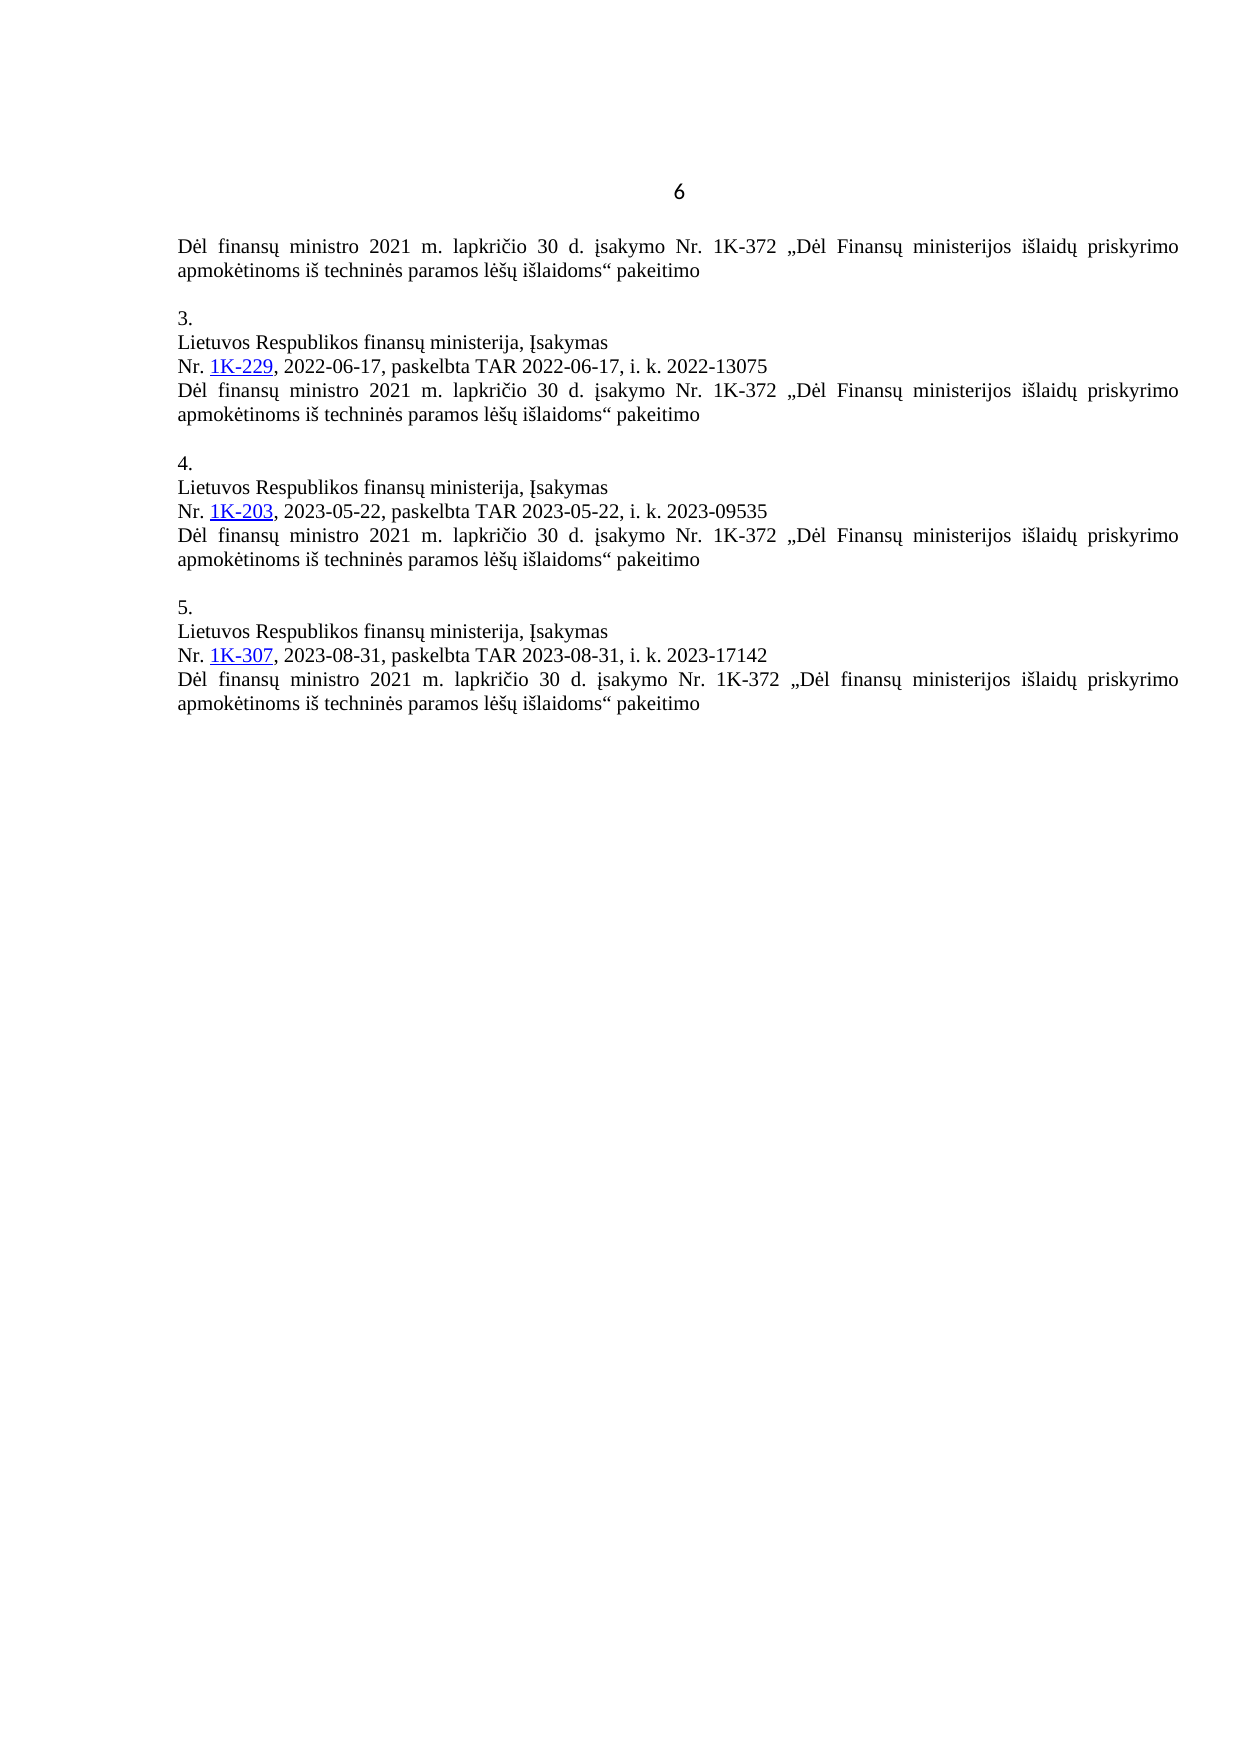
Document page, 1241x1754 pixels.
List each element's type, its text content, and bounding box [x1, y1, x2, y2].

text 4. [177, 451, 1181, 474]
text Dėl finansų ministro 2021 m. lapkričio 30 d. įsakymo Nr. 1K-372 „Dėl Finansų ministerijos išlaidų priskyrimo apmokėtinoms iš techninės paramos lėšų išlaidoms“ pakeitimo [177, 378, 1181, 426]
text Nr. 1K-203, 2023-05-22, paskelbta TAR 2023-05-22, i. k. 2023-09535 [177, 499, 1181, 523]
text Lietuvos Respublikos finansų ministerija, Įsakymas [177, 474, 1181, 499]
text Nr. 1K-229, 2022-06-17, paskelbta TAR 2022-06-17, i. k. 2022-13075 [177, 354, 1181, 378]
text Dėl finansų ministro 2021 m. lapkričio 30 d. įsakymo Nr. 1K-372 „Dėl Finansų ministerijos išlaidų priskyrimo apmokėtinoms iš techninės paramos lėšų išlaidoms“ pakeitimo [177, 234, 1181, 282]
text Dėl finansų ministro 2021 m. lapkričio 30 d. įsakymo Nr. 1K-372 „Dėl Finansų ministerijos išlaidų priskyrimo apmokėtinoms iš techninės paramos lėšų išlaidoms“ pakeitimo [177, 523, 1181, 571]
text Lietuvos Respublikos finansų ministerija, Įsakymas [177, 330, 1181, 354]
text Dėl finansų ministro 2021 m. lapkričio 30 d. įsakymo Nr. 1K-372 „Dėl finansų ministerijos išlaidų priskyrimo apmokėtinoms iš techninės paramos lėšų išlaidoms“ pakeitimo [177, 667, 1181, 715]
text 5. [177, 595, 1181, 619]
text Lietuvos Respublikos finansų ministerija, Įsakymas [177, 619, 1181, 643]
text Nr. 1K-307, 2023-08-31, paskelbta TAR 2023-08-31, i. k. 2023-17142 [177, 643, 1181, 667]
text 3. [177, 306, 1181, 330]
